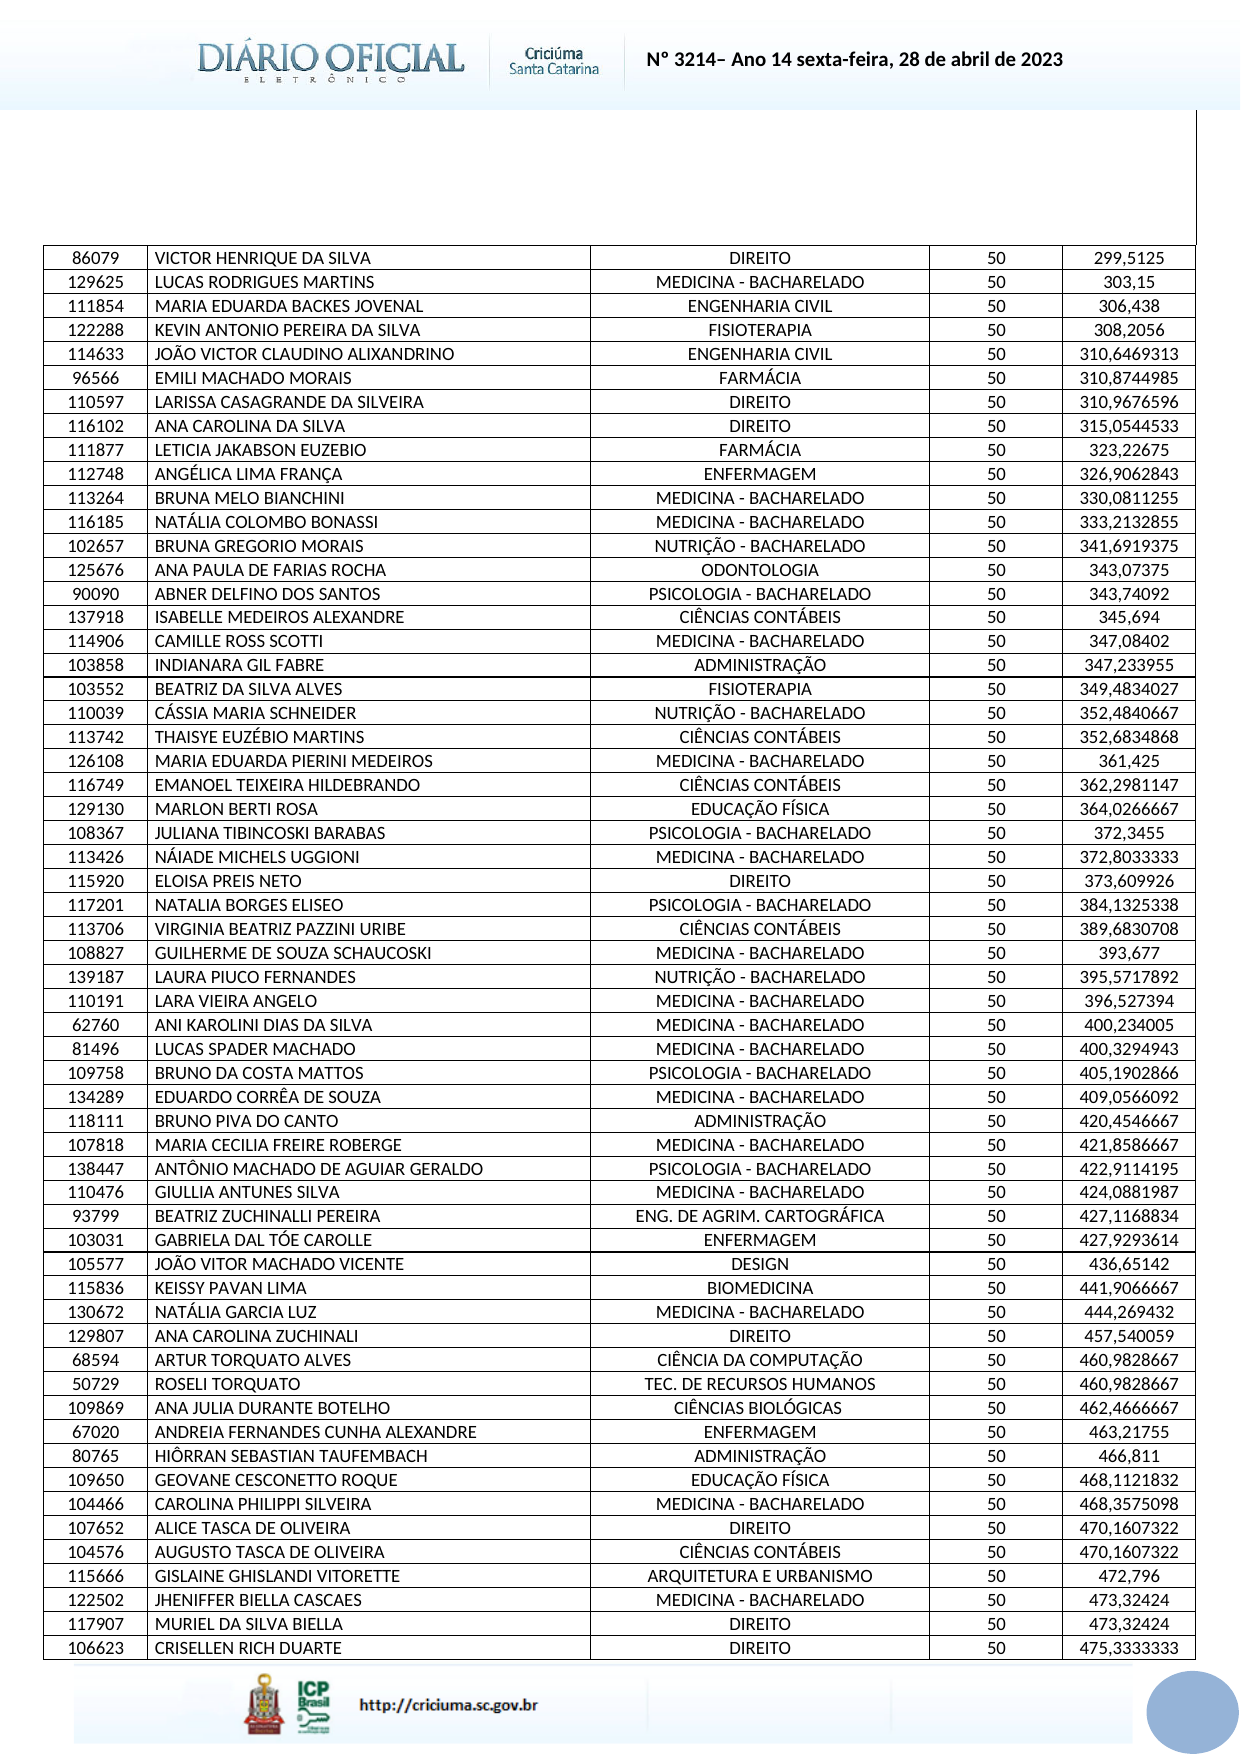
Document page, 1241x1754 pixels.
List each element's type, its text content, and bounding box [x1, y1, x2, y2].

table_cell MEDICINA - BACHARELADO [591, 941, 929, 964]
table_cell MEDICINA - BACHARELADO [591, 1037, 929, 1060]
table_cell 341,6919375 [1063, 534, 1195, 557]
table_cell 50 [930, 1229, 1062, 1251]
table_cell MEDICINA - BACHARELADO [591, 1133, 929, 1156]
table_cell 468,1121832 [1063, 1468, 1195, 1491]
table_cell 421,8586667 [1063, 1133, 1195, 1156]
table_cell ALICE TASCA DE OLIVEIRA [148, 1516, 590, 1539]
table_cell VICTOR HENRIQUE DA SILVA [148, 246, 590, 269]
table_cell GISLAINE GHISLANDI VITORETTE [148, 1564, 590, 1587]
table_cell MARIA CECILIA FREIRE ROBERGE [148, 1133, 590, 1156]
table_cell 106623 [44, 1636, 147, 1659]
table_cell INDIANARA GIL FABRE [148, 654, 590, 676]
table_cell NATALIA BORGES ELISEO [148, 893, 590, 916]
table_cell 50 [930, 1540, 1062, 1563]
table_cell 466,811 [1063, 1444, 1195, 1467]
table_cell ENFERMAGEM [591, 462, 929, 485]
table_cell JULIANA TIBINCOSKI BARABAS [148, 821, 590, 844]
table_cell 405,1902866 [1063, 1061, 1195, 1084]
table_cell 81496 [44, 1037, 147, 1060]
table_cell ENGENHARIA CIVIL [591, 294, 929, 317]
table_cell CIÊNCIAS CONTÁBEIS [591, 917, 929, 940]
table_cell 50 [930, 917, 1062, 940]
table_cell 50 [930, 941, 1062, 964]
table_cell 113706 [44, 917, 147, 940]
table_cell CIÊNCIAS CONTÁBEIS [591, 606, 929, 628]
table_cell 50 [930, 1468, 1062, 1491]
table_cell 50 [930, 701, 1062, 724]
table_cell 103031 [44, 1229, 147, 1251]
table_cell 109869 [44, 1396, 147, 1419]
table_cell PSICOLOGIA - BACHARELADO [591, 821, 929, 844]
table_cell AUGUSTO TASCA DE OLIVEIRA [148, 1540, 590, 1563]
table_cell 470,1607322 [1063, 1516, 1195, 1539]
table_cell ANA CAROLINA ZUCHINALI [148, 1324, 590, 1347]
table_cell PSICOLOGIA - BACHARELADO [591, 893, 929, 916]
table_cell 400,234005 [1063, 1013, 1195, 1036]
table_cell 462,4666667 [1063, 1396, 1195, 1419]
table_cell ENG. DE AGRIM. CARTOGRÁFICA [591, 1205, 929, 1227]
table_cell 50 [930, 773, 1062, 796]
table_cell 323,22675 [1063, 438, 1195, 461]
table_cell 50 [930, 1013, 1062, 1036]
table_cell CAMILLE ROSS SCOTTI [148, 630, 590, 652]
table_cell ANA CAROLINA DA SILVA [148, 414, 590, 437]
table_cell 130672 [44, 1300, 147, 1323]
table_cell MARIA EDUARDA PIERINI MEDEIROS [148, 749, 590, 772]
table_cell 347,08402 [1063, 630, 1195, 652]
table_cell NÁIADE MICHELS UGGIONI [148, 845, 590, 868]
table_cell 117201 [44, 893, 147, 916]
table_cell 50 [930, 1636, 1062, 1659]
table_cell DIREITO [591, 1612, 929, 1635]
table_cell JOÃO VITOR MACHADO VICENTE [148, 1253, 590, 1275]
table_cell 460,9828667 [1063, 1372, 1195, 1395]
table_cell 50 [930, 486, 1062, 509]
table_cell 116749 [44, 773, 147, 796]
table_cell 50 [930, 1205, 1062, 1227]
table_cell NUTRIÇÃO - BACHARELADO [591, 534, 929, 557]
table_cell 50 [930, 390, 1062, 413]
table_cell 50 [930, 510, 1062, 533]
table_cell 299,5125 [1063, 246, 1195, 269]
table_cell 50 [930, 797, 1062, 820]
table_cell 427,9293614 [1063, 1229, 1195, 1251]
table_cell 372,3455 [1063, 821, 1195, 844]
table_cell 122288 [44, 318, 147, 341]
table_cell 114906 [44, 630, 147, 652]
table_cell 50729 [44, 1372, 147, 1395]
table_cell 310,8744985 [1063, 366, 1195, 389]
table_cell 62760 [44, 1013, 147, 1036]
table_cell 50 [930, 1133, 1062, 1156]
table_cell 104576 [44, 1540, 147, 1563]
table_cell 463,21755 [1063, 1420, 1195, 1443]
table_cell 50 [930, 462, 1062, 485]
table_cell 343,74092 [1063, 582, 1195, 604]
table_cell FISIOTERAPIA [591, 318, 929, 341]
table_cell LARA VIEIRA ANGELO [148, 989, 590, 1012]
table_cell ISABELLE MEDEIROS ALEXANDRE [148, 606, 590, 628]
table_cell 50 [930, 1396, 1062, 1419]
table_cell LUCAS RODRIGUES MARTINS [148, 270, 590, 293]
table_cell 50 [930, 318, 1062, 341]
table_cell 80765 [44, 1444, 147, 1467]
table_cell GEOVANE CESCONETTO ROQUE [148, 1468, 590, 1491]
table_cell 361,425 [1063, 749, 1195, 772]
table_cell 96566 [44, 366, 147, 389]
table_cell 137918 [44, 606, 147, 628]
table_cell 116185 [44, 510, 147, 533]
table_cell 68594 [44, 1348, 147, 1371]
table_cell 107818 [44, 1133, 147, 1156]
table_cell 134289 [44, 1085, 147, 1108]
table_cell CÁSSIA MARIA SCHNEIDER [148, 701, 590, 724]
table_cell 50 [930, 1061, 1062, 1084]
table_cell FISIOTERAPIA [591, 678, 929, 700]
table_cell 389,6830708 [1063, 917, 1195, 940]
table_cell MEDICINA - BACHARELADO [591, 989, 929, 1012]
table_cell 50 [930, 1300, 1062, 1323]
table_cell 50 [930, 1612, 1062, 1635]
table_cell GIULLIA ANTUNES SILVA [148, 1181, 590, 1203]
table_cell 50 [930, 1181, 1062, 1203]
table_cell MARIA EDUARDA BACKES JOVENAL [148, 294, 590, 317]
table_cell 50 [930, 606, 1062, 628]
table_cell 129625 [44, 270, 147, 293]
table_cell 50 [930, 821, 1062, 844]
table_cell 116102 [44, 414, 147, 437]
table_cell CRISELLEN RICH DUARTE [148, 1636, 590, 1659]
table_cell 50 [930, 414, 1062, 437]
table_cell 86079 [44, 246, 147, 269]
table_cell 50 [930, 1348, 1062, 1371]
table_cell NATÁLIA COLOMBO BONASSI [148, 510, 590, 533]
table_cell GABRIELA DAL TÓE CAROLLE [148, 1229, 590, 1251]
table_cell 50 [930, 366, 1062, 389]
table_cell LARISSA CASAGRANDE DA SILVEIRA [148, 390, 590, 413]
table_cell THAISYE EUZÉBIO MARTINS [148, 725, 590, 748]
table_cell 396,527394 [1063, 989, 1195, 1012]
table_cell ANTÔNIO MACHADO DE AGUIAR GERALDO [148, 1157, 590, 1179]
table_cell 308,2056 [1063, 318, 1195, 341]
table_cell 109758 [44, 1061, 147, 1084]
table_cell DIREITO [591, 1636, 929, 1659]
table_cell 109650 [44, 1468, 147, 1491]
table_cell 373,609926 [1063, 869, 1195, 892]
table_cell 384,1325338 [1063, 893, 1195, 916]
table_cell EMILI MACHADO MORAIS [148, 366, 590, 389]
table_cell 310,9676596 [1063, 390, 1195, 413]
table_cell 112748 [44, 462, 147, 485]
table_cell CIÊNCIAS CONTÁBEIS [591, 773, 929, 796]
table_cell 50 [930, 1276, 1062, 1299]
table_cell LAURA PIUCO FERNANDES [148, 965, 590, 988]
table_cell BIOMEDICINA [591, 1276, 929, 1299]
table_cell 50 [930, 1253, 1062, 1275]
table_cell 50 [930, 246, 1062, 269]
table_cell DIREITO [591, 869, 929, 892]
table_cell HIÔRRAN SEBASTIAN TAUFEMBACH [148, 1444, 590, 1467]
table_cell NUTRIÇÃO - BACHARELADO [591, 701, 929, 724]
table_cell 113426 [44, 845, 147, 868]
table_cell 472,796 [1063, 1564, 1195, 1587]
table_cell 102657 [44, 534, 147, 557]
table_cell 50 [930, 1516, 1062, 1539]
table_cell CIÊNCIAS BIOLÓGICAS [591, 1396, 929, 1419]
table_cell 50 [930, 749, 1062, 772]
table_cell ADMINISTRAÇÃO [591, 1109, 929, 1132]
table_cell 50 [930, 1324, 1062, 1347]
table_cell 352,6834868 [1063, 725, 1195, 748]
table_cell ARQUITETURA E URBANISMO [591, 1564, 929, 1587]
table_cell CIÊNCIAS CONTÁBEIS [591, 725, 929, 748]
table_cell DESIGN [591, 1253, 929, 1275]
table_cell 104466 [44, 1492, 147, 1515]
table_cell 67020 [44, 1420, 147, 1443]
table_cell 422,9114195 [1063, 1157, 1195, 1179]
table_cell MEDICINA - BACHARELADO [591, 1181, 929, 1203]
table_cell 125676 [44, 558, 147, 581]
table_cell 122502 [44, 1588, 147, 1611]
table_cell BRUNO PIVA DO CANTO [148, 1109, 590, 1132]
table_cell ENFERMAGEM [591, 1420, 929, 1443]
table_cell 113742 [44, 725, 147, 748]
table_cell ENGENHARIA CIVIL [591, 342, 929, 365]
table_cell MEDICINA - BACHARELADO [591, 1300, 929, 1323]
table_cell GUILHERME DE SOUZA SCHAUCOSKI [148, 941, 590, 964]
table_cell 347,233955 [1063, 654, 1195, 676]
table_cell 50 [930, 630, 1062, 652]
table_cell DIREITO [591, 1516, 929, 1539]
table_cell 50 [930, 438, 1062, 461]
table_cell PSICOLOGIA - BACHARELADO [591, 1061, 929, 1084]
table_cell DIREITO [591, 246, 929, 269]
table_cell 50 [930, 1564, 1062, 1587]
table_cell FARMÁCIA [591, 438, 929, 461]
table_cell 105577 [44, 1253, 147, 1275]
table_cell 50 [930, 582, 1062, 604]
table_cell 50 [930, 1372, 1062, 1395]
table_cell DIREITO [591, 414, 929, 437]
table_cell 118111 [44, 1109, 147, 1132]
table_cell 93799 [44, 1205, 147, 1227]
table_cell 460,9828667 [1063, 1348, 1195, 1371]
table_cell 303,15 [1063, 270, 1195, 293]
table_cell BEATRIZ DA SILVA ALVES [148, 678, 590, 700]
table_cell VIRGINIA BEATRIZ PAZZINI URIBE [148, 917, 590, 940]
table_cell 468,3575098 [1063, 1492, 1195, 1515]
table_cell 50 [930, 845, 1062, 868]
table_cell 50 [930, 1037, 1062, 1060]
table_cell 400,3294943 [1063, 1037, 1195, 1060]
table_cell 111854 [44, 294, 147, 317]
table_cell BRUNA MELO BIANCHINI [148, 486, 590, 509]
table_cell EDUARDO CORRÊA DE SOUZA [148, 1085, 590, 1108]
table_cell MEDICINA - BACHARELADO [591, 1588, 929, 1611]
table_cell 50 [930, 342, 1062, 365]
table_cell LETICIA JAKABSON EUZEBIO [148, 438, 590, 461]
table_cell MARLON BERTI ROSA [148, 797, 590, 820]
table_cell 103552 [44, 678, 147, 700]
table_cell 330,0811255 [1063, 486, 1195, 509]
table_cell 110191 [44, 989, 147, 1012]
table_cell MURIEL DA SILVA BIELLA [148, 1612, 590, 1635]
table_cell ARTUR TORQUATO ALVES [148, 1348, 590, 1371]
table_cell 90090 [44, 582, 147, 604]
table_cell BEATRIZ ZUCHINALLI PEREIRA [148, 1205, 590, 1227]
table_cell KEISSY PAVAN LIMA [148, 1276, 590, 1299]
table_cell 50 [930, 1157, 1062, 1179]
table_cell 108827 [44, 941, 147, 964]
table_cell 50 [930, 893, 1062, 916]
table_cell 50 [930, 1492, 1062, 1515]
table_cell EDUCAÇÃO FÍSICA [591, 797, 929, 820]
table_cell 139187 [44, 965, 147, 988]
table_cell 362,2981147 [1063, 773, 1195, 796]
table_cell 50 [930, 534, 1062, 557]
table_cell 50 [930, 965, 1062, 988]
table_cell MEDICINA - BACHARELADO [591, 845, 929, 868]
table_cell 409,0566092 [1063, 1085, 1195, 1108]
table_cell EMANOEL TEIXEIRA HILDEBRANDO [148, 773, 590, 796]
table_cell MEDICINA - BACHARELADO [591, 1085, 929, 1108]
table_cell ENFERMAGEM [591, 1229, 929, 1251]
table_cell DIREITO [591, 1324, 929, 1347]
table_cell 50 [930, 1420, 1062, 1443]
table_cell 103858 [44, 654, 147, 676]
table_cell ANDREIA FERNANDES CUNHA ALEXANDRE [148, 1420, 590, 1443]
table_cell 444,269432 [1063, 1300, 1195, 1323]
table_cell 473,32424 [1063, 1588, 1195, 1611]
table_cell MEDICINA - BACHARELADO [591, 486, 929, 509]
table_cell 306,438 [1063, 294, 1195, 317]
table_cell 117907 [44, 1612, 147, 1635]
table_cell ANA PAULA DE FARIAS ROCHA [148, 558, 590, 581]
table_cell JOÃO VICTOR CLAUDINO ALIXANDRINO [148, 342, 590, 365]
table_cell ANA JULIA DURANTE BOTELHO [148, 1396, 590, 1419]
table_cell ABNER DELFINO DOS SANTOS [148, 582, 590, 604]
table_cell 372,8033333 [1063, 845, 1195, 868]
table_cell MEDICINA - BACHARELADO [591, 1492, 929, 1515]
table_cell 315,0544533 [1063, 414, 1195, 437]
table_cell ADMINISTRAÇÃO [591, 1444, 929, 1467]
table_cell 436,65142 [1063, 1253, 1195, 1275]
table_cell CIÊNCIA DA COMPUTAÇÃO [591, 1348, 929, 1371]
table_cell 50 [930, 270, 1062, 293]
table_cell 364,0266667 [1063, 797, 1195, 820]
table_cell JHENIFFER BIELLA CASCAES [148, 1588, 590, 1611]
table_cell 129130 [44, 797, 147, 820]
table_cell KEVIN ANTONIO PEREIRA DA SILVA [148, 318, 590, 341]
table_cell ADMINISTRAÇÃO [591, 654, 929, 676]
table_cell 107652 [44, 1516, 147, 1539]
table_cell 345,694 [1063, 606, 1195, 628]
table_cell 126108 [44, 749, 147, 772]
table_cell TEC. DE RECURSOS HUMANOS [591, 1372, 929, 1395]
table_cell MEDICINA - BACHARELADO [591, 749, 929, 772]
table_cell 50 [930, 1085, 1062, 1108]
table_cell MEDICINA - BACHARELADO [591, 270, 929, 293]
table_cell 470,1607322 [1063, 1540, 1195, 1563]
table_cell 333,2132855 [1063, 510, 1195, 533]
table_cell 50 [930, 558, 1062, 581]
table_cell ROSELI TORQUATO [148, 1372, 590, 1395]
table_cell 113264 [44, 486, 147, 509]
table_cell NUTRIÇÃO - BACHARELADO [591, 965, 929, 988]
table_cell 352,4840667 [1063, 701, 1195, 724]
table_cell 110597 [44, 390, 147, 413]
table_cell ODONTOLOGIA [591, 558, 929, 581]
table_cell MEDICINA - BACHARELADO [591, 510, 929, 533]
table_cell 310,6469313 [1063, 342, 1195, 365]
table_cell ANGÉLICA LIMA FRANÇA [148, 462, 590, 485]
table_cell 50 [930, 1444, 1062, 1467]
table_cell 114633 [44, 342, 147, 365]
table_cell LUCAS SPADER MACHADO [148, 1037, 590, 1060]
table_cell 138447 [44, 1157, 147, 1179]
table_cell 393,677 [1063, 941, 1195, 964]
table_cell 115666 [44, 1564, 147, 1587]
table_cell 50 [930, 294, 1062, 317]
table_cell 457,540059 [1063, 1324, 1195, 1347]
table_cell 326,9062843 [1063, 462, 1195, 485]
table_cell EDUCAÇÃO FÍSICA [591, 1468, 929, 1491]
table_cell CIÊNCIAS CONTÁBEIS [591, 1540, 929, 1563]
table_cell 115920 [44, 869, 147, 892]
table_cell 50 [930, 654, 1062, 676]
table_cell 50 [930, 869, 1062, 892]
table_cell 50 [930, 989, 1062, 1012]
table_cell 343,07375 [1063, 558, 1195, 581]
table_cell 349,4834027 [1063, 678, 1195, 700]
table_cell DIREITO [591, 390, 929, 413]
table_cell 424,0881987 [1063, 1181, 1195, 1203]
table_cell 50 [930, 725, 1062, 748]
table_cell CAROLINA PHILIPPI SILVEIRA [148, 1492, 590, 1515]
table_cell 427,1168834 [1063, 1205, 1195, 1227]
table_cell 115836 [44, 1276, 147, 1299]
table_cell 108367 [44, 821, 147, 844]
table_cell 129807 [44, 1324, 147, 1347]
table_cell ANI KAROLINI DIAS DA SILVA [148, 1013, 590, 1036]
table_cell 110476 [44, 1181, 147, 1203]
table_cell 395,5717892 [1063, 965, 1195, 988]
table_cell 420,4546667 [1063, 1109, 1195, 1132]
table_cell 111877 [44, 438, 147, 461]
table_cell 50 [930, 1588, 1062, 1611]
table_cell 110039 [44, 701, 147, 724]
table_cell PSICOLOGIA - BACHARELADO [591, 582, 929, 604]
table_cell 441,9066667 [1063, 1276, 1195, 1299]
table_cell MEDICINA - BACHARELADO [591, 630, 929, 652]
table_cell FARMÁCIA [591, 366, 929, 389]
table_cell 473,32424 [1063, 1612, 1195, 1635]
table_cell BRUNA GREGORIO MORAIS [148, 534, 590, 557]
table_cell 50 [930, 1109, 1062, 1132]
table_cell PSICOLOGIA - BACHARELADO [591, 1157, 929, 1179]
table_cell 475,3333333 [1063, 1636, 1195, 1659]
table_cell 50 [930, 678, 1062, 700]
table_cell ELOISA PREIS NETO [148, 869, 590, 892]
table_cell BRUNO DA COSTA MATTOS [148, 1061, 590, 1084]
table_cell MEDICINA - BACHARELADO [591, 1013, 929, 1036]
table_cell NATÁLIA GARCIA LUZ [148, 1300, 590, 1323]
